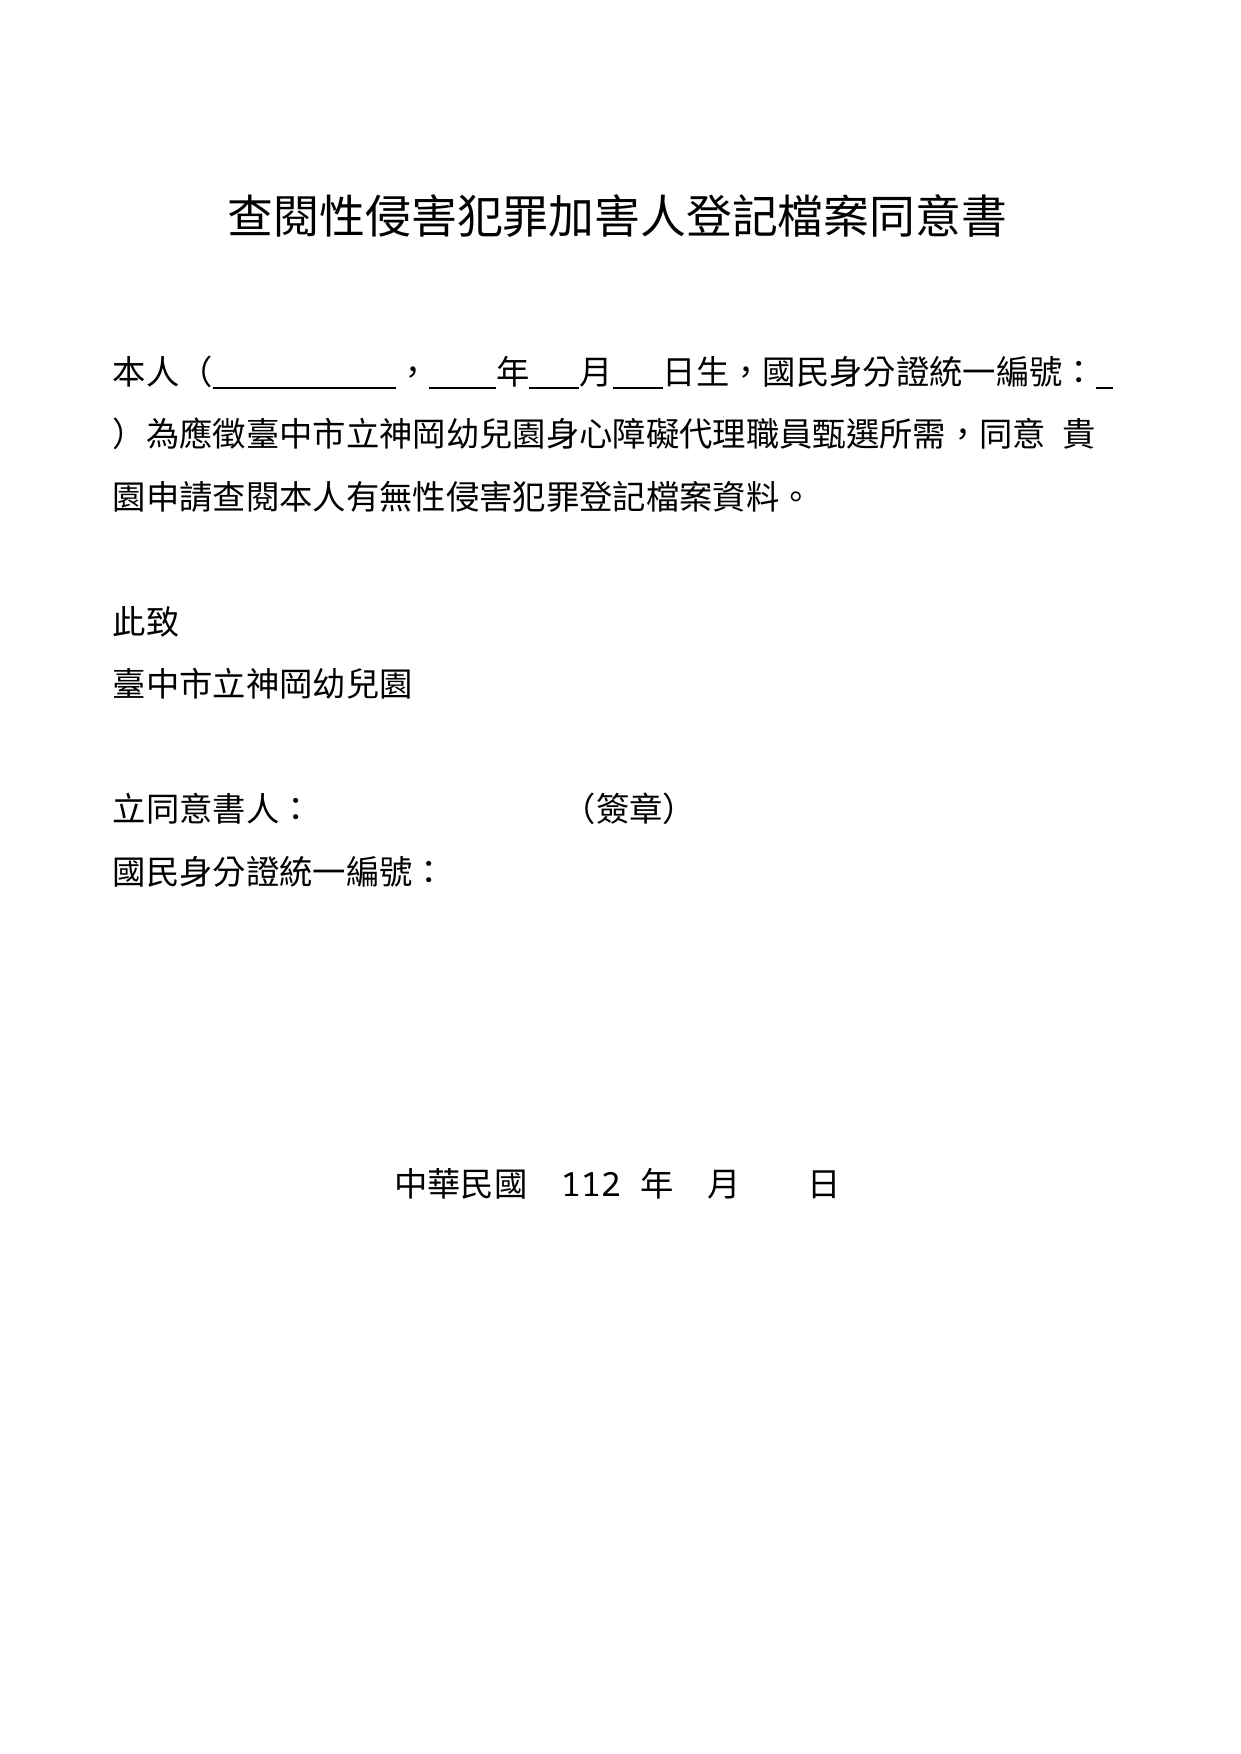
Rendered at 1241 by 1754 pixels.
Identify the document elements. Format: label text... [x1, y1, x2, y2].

text 此致 [112, 578, 1122, 640]
text 臺中市立神岡幼兒園 [112, 640, 1122, 703]
text 立同意書人： （簽章） [112, 765, 1122, 828]
text 本人（ ， 年 月 日生，國民身分證統一編號： ）為應徵臺中市立神岡幼兒園身心障礙代理職員甄選所需，同意 貴園申請查閱本人有無性侵害犯罪登記檔案資料。 [112, 328, 1122, 515]
text 中華民國 112 年 月 日 [112, 1140, 1122, 1203]
text 國民身分證統一編號： [112, 828, 1122, 890]
text 查閱性侵害犯罪加害人登記檔案同意書 [112, 140, 1122, 265]
